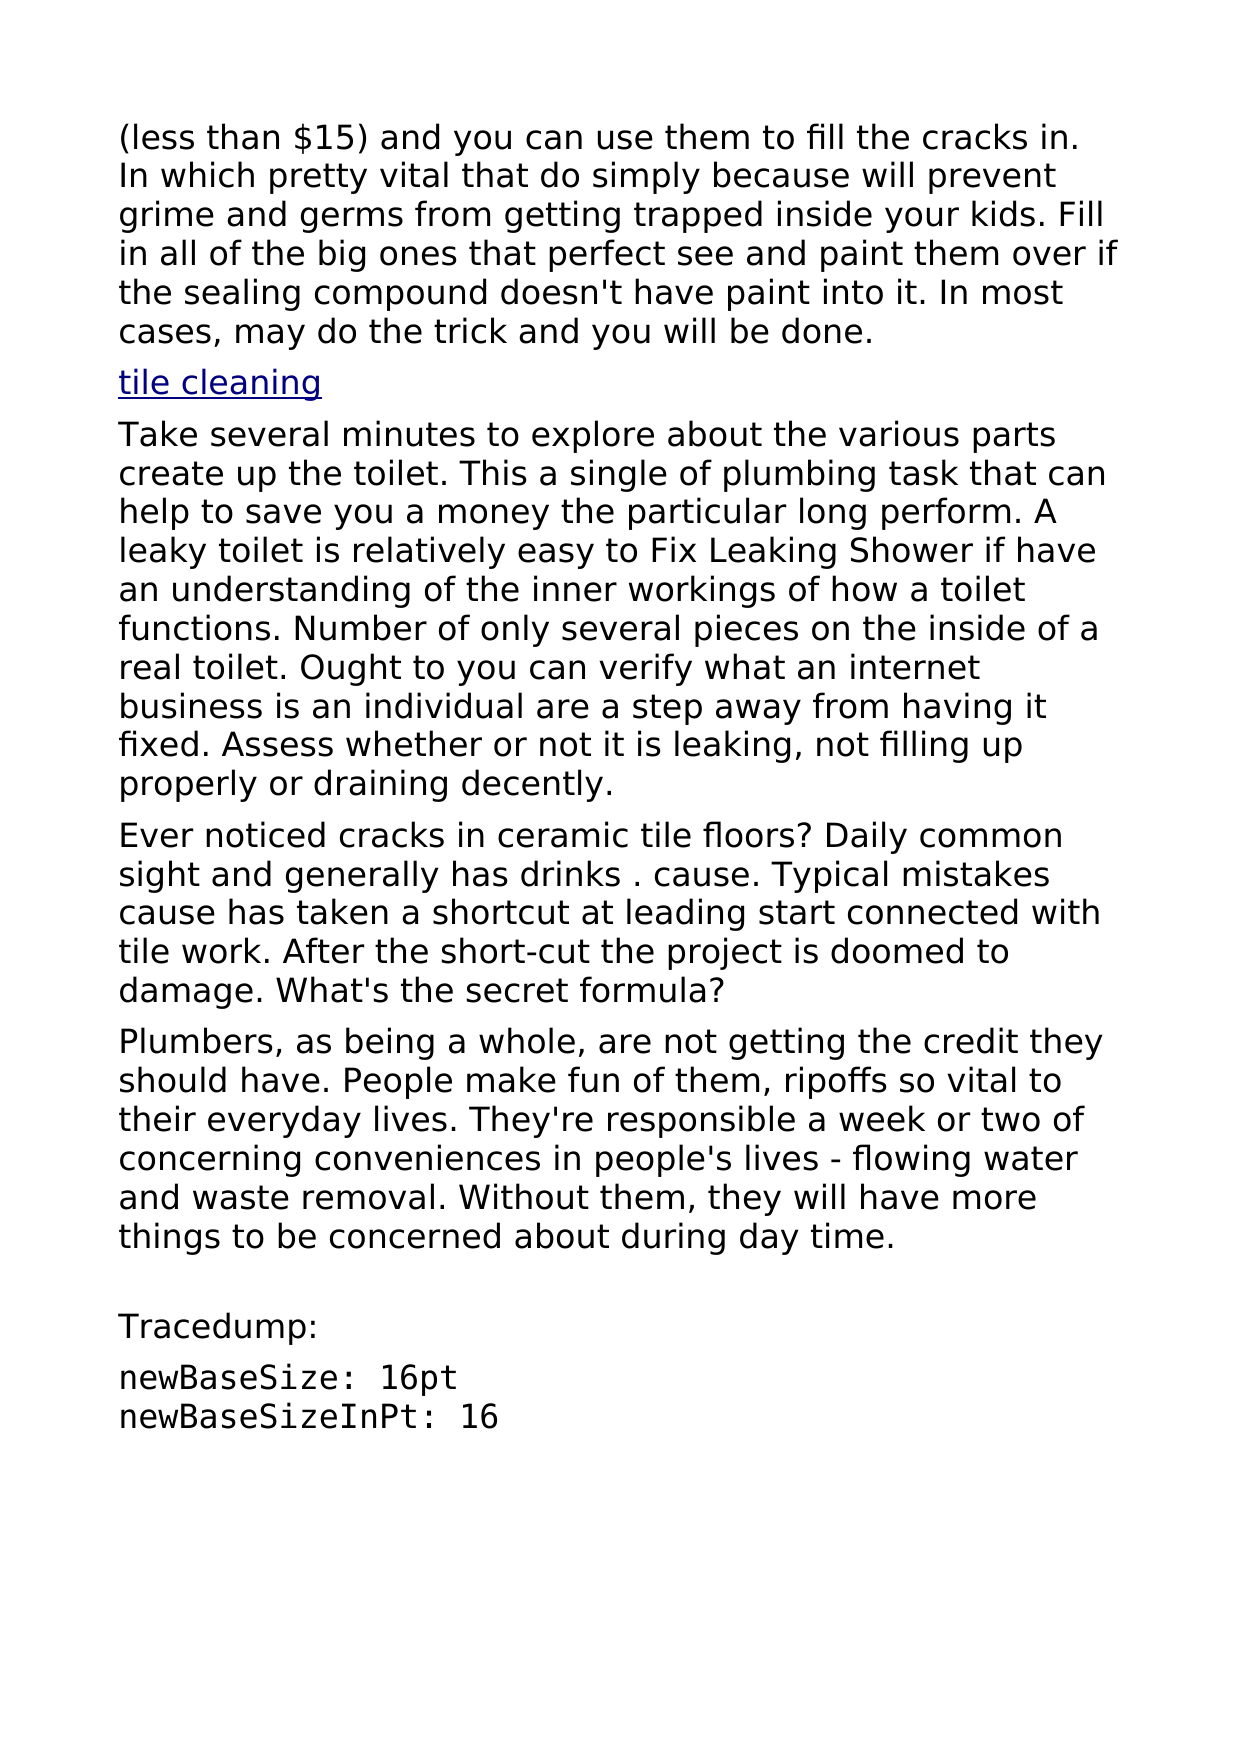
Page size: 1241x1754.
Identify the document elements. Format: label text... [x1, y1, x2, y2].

text Tracedump: [118, 1268, 1122, 1346]
text newBaseSize: 16pt newBaseSizeInPt: 16 [118, 1359, 1122, 1436]
text (less than $15) and you can use them to fill the cracks in. In which pretty vital that do simply because will prevent grime and germs from getting trapped inside your kids. Fill in all of the big ones that perfect see and paint them over if the sealing compound doesn't have paint into it. In most cases, may do the trick and you will be done. [118, 118, 1122, 351]
text Plumbers, as being a whole, are not getting the credit they should have. People make fun of them, ripoffs so vital to their everyday lives. They're responsible a week or two of concerning conveniences in people's lives - flowing water and waste removal. Without them, they will have more things to be concerned about during day time. [118, 1023, 1122, 1256]
text Take several minutes to explore about the various parts create up the toilet. This a single of plumbing task that can help to save you a money the particular long perform. A leaky toilet is relatively easy to Fix Leaking Shower if have an understanding of the inner workings of how a toilet functions. Number of only several pieces on the inside of a real toilet. Ought to you can verify what an internet business is an individual are a step away from having it fixed. Assess whether or not it is leaking, not filling up properly or draining decently. [118, 415, 1122, 804]
text Ever noticed cracks in ceramic tile floors? Daily common sight and generally has drinks . cause. Typical mistakes cause has taken a shortcut at leading start connected with tile work. After the short-cut the project is doomed to damage. What's the secret formula? [118, 816, 1122, 1010]
text tile cleaning [118, 364, 1122, 403]
